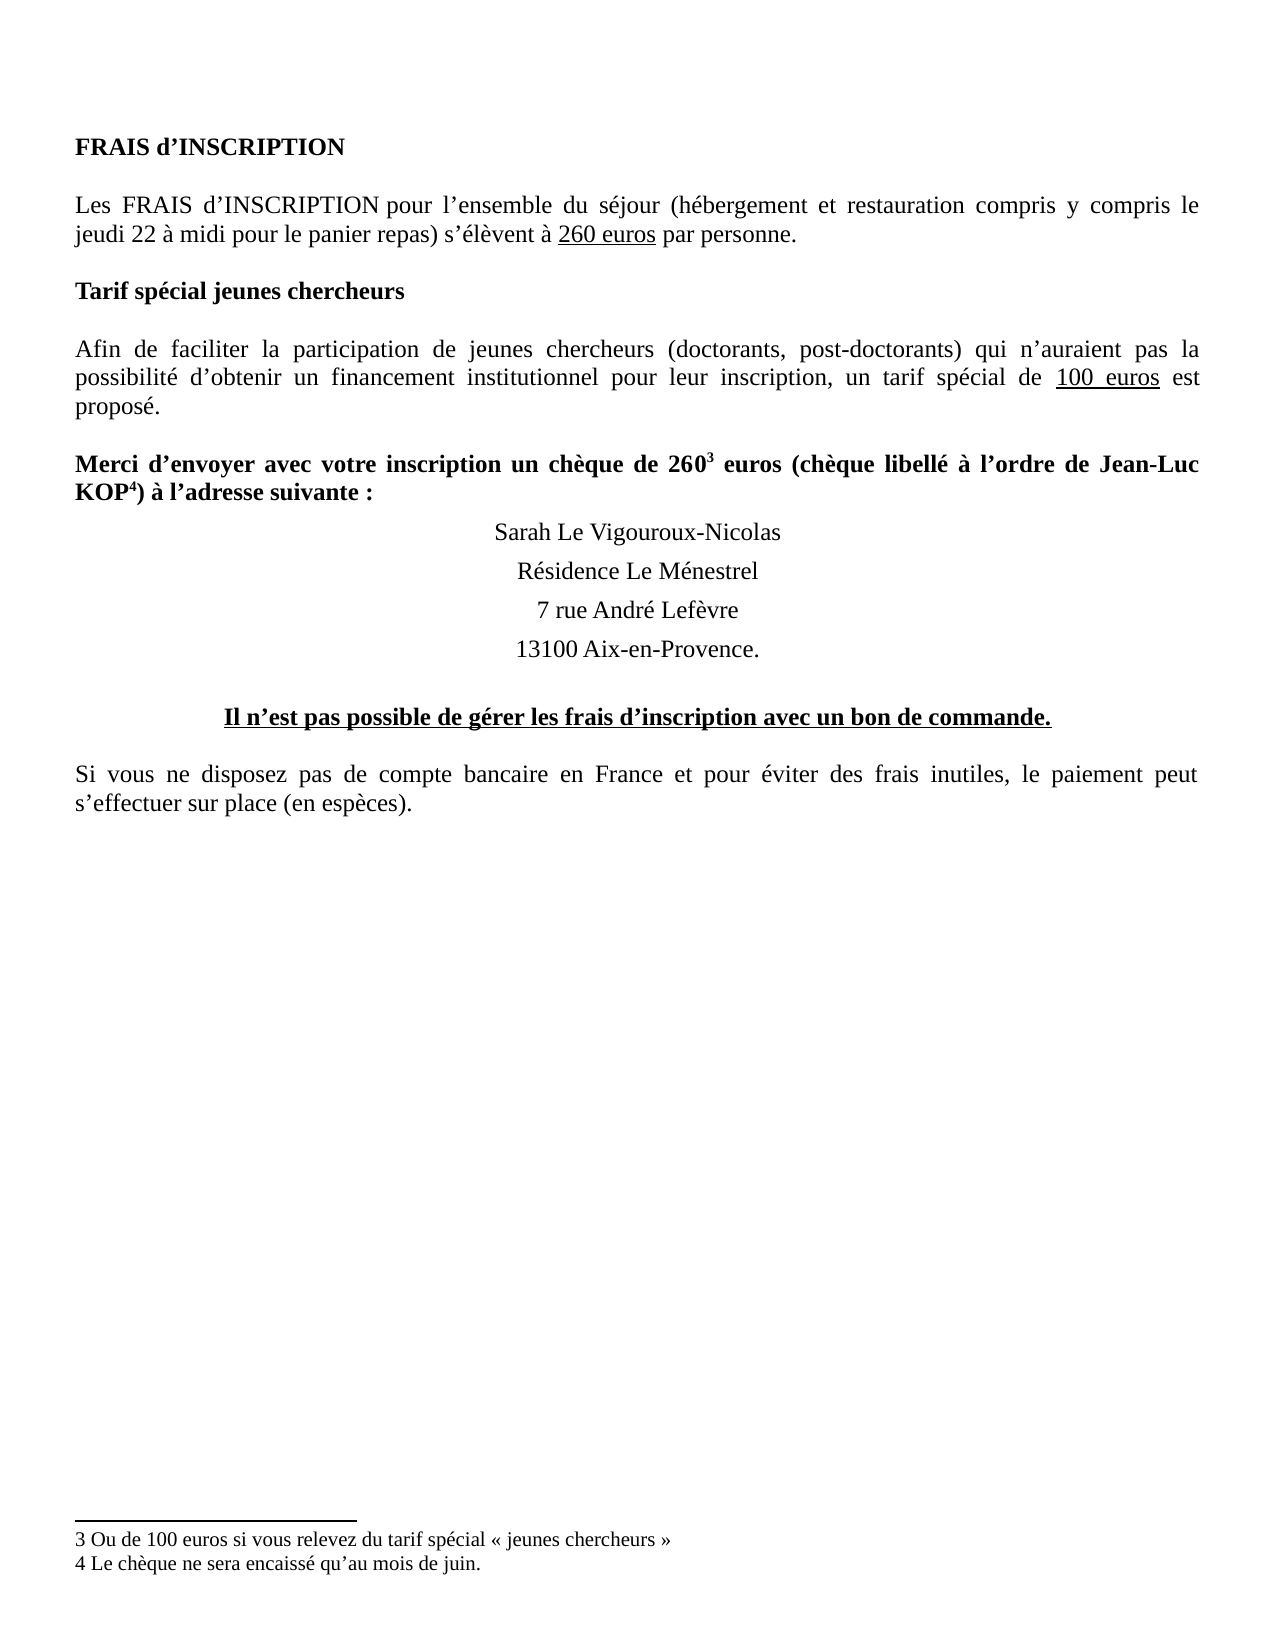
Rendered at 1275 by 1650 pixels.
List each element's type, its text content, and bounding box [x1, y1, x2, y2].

text Les FRAIS d’INSCRIPTION pour l’ensemble du séjour (hébergement et restauration compris y compris le jeudi 22 à midi pour le panier repas) s’élèvent à 260 euros par personne. [75, 190, 1200, 247]
text Merci d’envoyer avec votre inscription un chèque de 260 euros (chèque libellé à l’ordre de Jean-Luc KOP) à l’adresse suivante : [75, 449, 1200, 506]
text Le chèque ne sera encaissé qu’au mois de juin. [75, 1551, 1200, 1575]
text Résidence Le Ménestrel [75, 556, 1200, 584]
text Afin de faciliter la participation de jeunes chercheurs (doctorants, post-doctorants) qui n’auraient pas la possibilité d’obtenir un financement institutionnel pour leur inscription, un tarif spécial de 100 euros est proposé. [75, 334, 1200, 420]
text Si vous ne disposez pas de compte bancaire en France et pour éviter des frais inutiles, le paiement peut s’effectuer sur place (en espèces). [75, 759, 1200, 817]
text Tarif spécial jeunes chercheurs [75, 276, 1200, 305]
text 7 rue André Lefèvre [75, 595, 1200, 624]
text Il n’est pas possible de gérer les frais d’inscription avec un bon de commande. [75, 702, 1200, 731]
text Ou de 100 euros si vous relevez du tarif spécial « jeunes chercheurs » [75, 1527, 1200, 1551]
text FRAIS d’INSCRIPTION [75, 132, 1200, 161]
text 13100 Aix-en-Provence. [75, 634, 1200, 663]
text Sarah Le Vigouroux-Nicolas [75, 517, 1200, 545]
